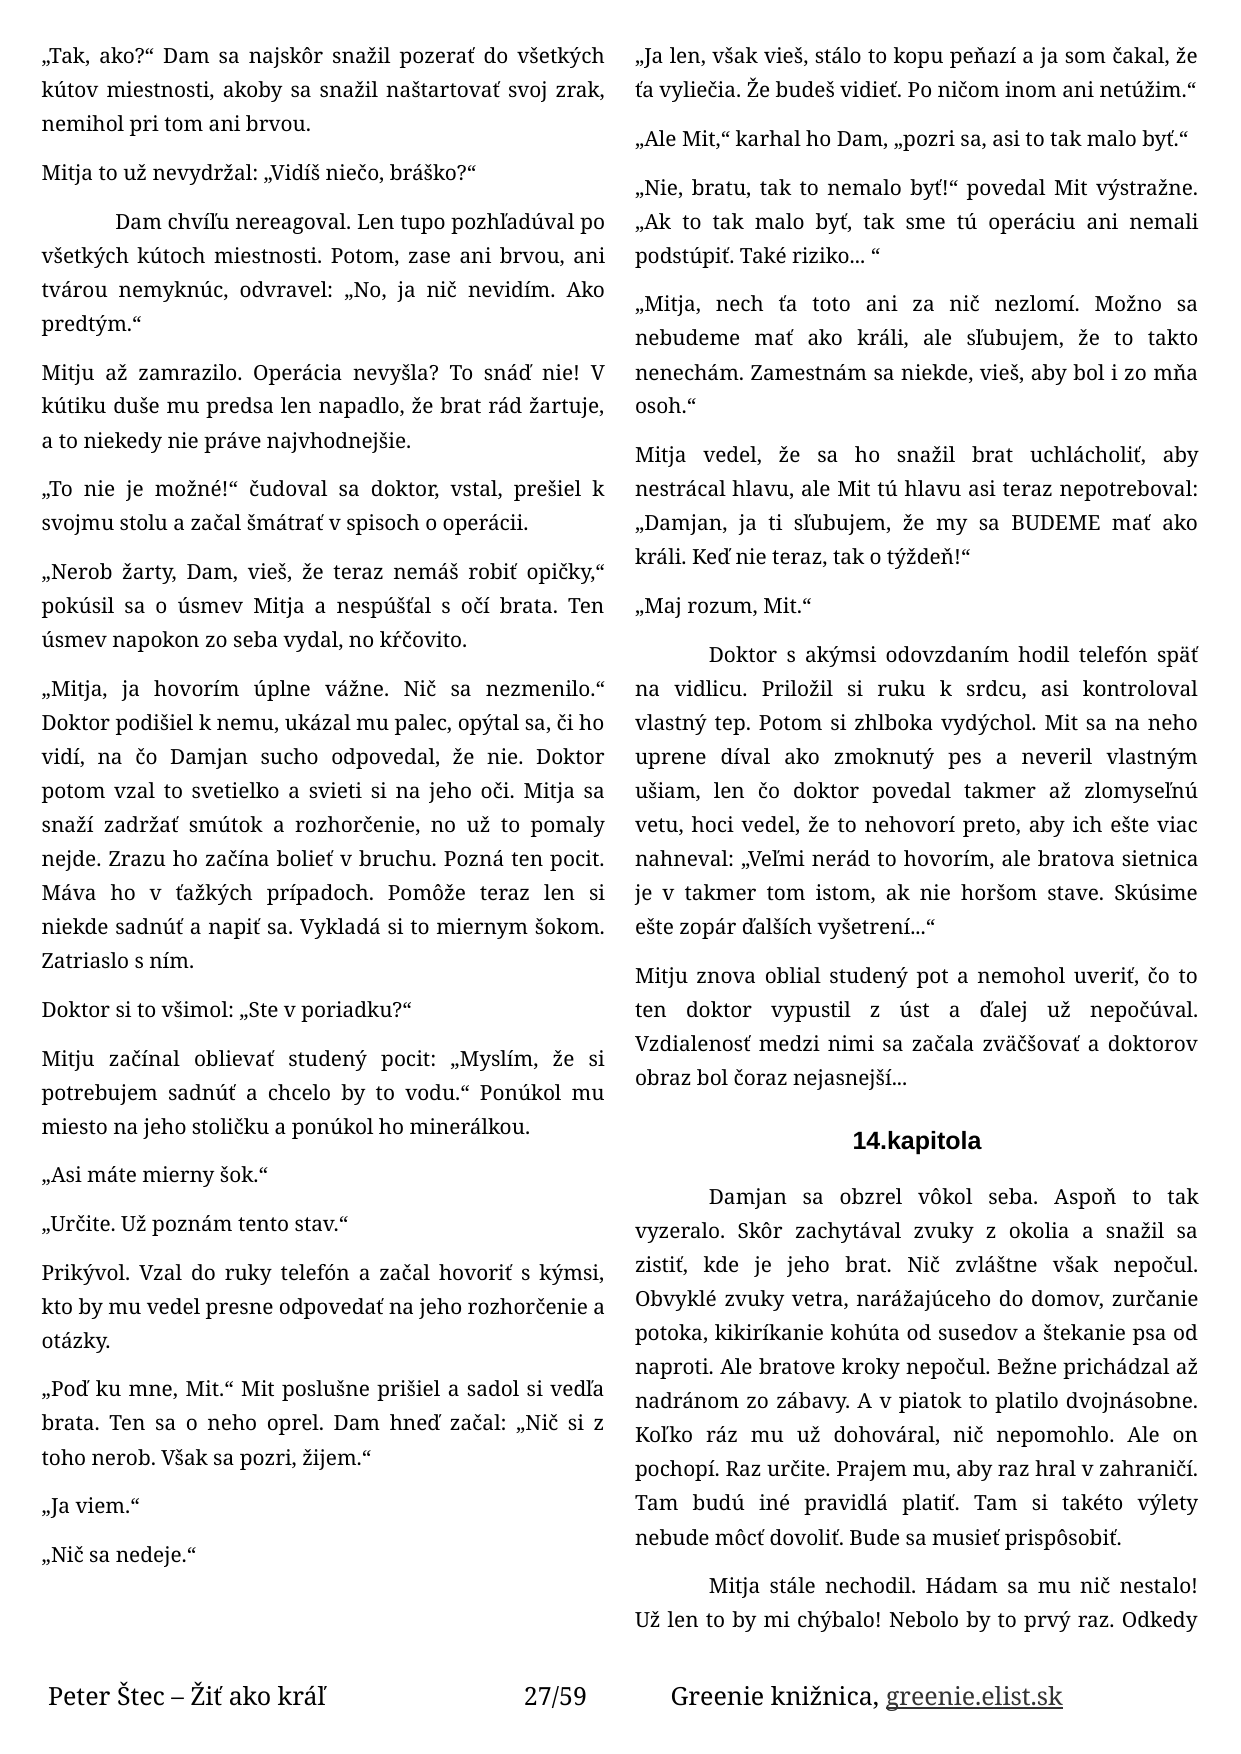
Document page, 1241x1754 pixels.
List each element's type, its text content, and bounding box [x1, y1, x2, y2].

text „Asi máte mierny šok.“ [41, 1160, 605, 1189]
text „Nič sa nedeje.“ [41, 1540, 605, 1568]
text „Ja viem.“ [41, 1491, 605, 1520]
subtitle 14.kapitola [635, 1126, 1199, 1155]
text „Ja len, však vieš, stálo to kopu peňazí a ja som čakal, že ťa vyliečia. Že budeš vidieť. Po ničom inom ani netúžim.“ [635, 41, 1199, 104]
text „Mitja, nech ťa toto ani za nič nezlomí. Možno sa nebudeme mať ako králi, ale sľubujem, že to takto nenechám. Zamestnám sa niekde, vieš, aby bol i zo mňa osoh.“ [635, 289, 1199, 420]
text Prikývol. Vzal do ruky telefón a začal hovoriť s kýmsi, kto by mu vedel presne odpovedať na jeho rozhorčenie a otázky. [41, 1258, 605, 1354]
text „Ale Mit,“ karhal ho Dam, „pozri sa, asi to tak malo byť.“ [635, 124, 1199, 152]
text Doktor si to všimol: „Ste v poriadku?“ [41, 995, 605, 1023]
text Mitja vedel, že sa ho snažil brat uchlácholiť, aby nestrácal hlavu, ale Mit tú hlavu asi teraz nepotreboval: „Damjan, ja ti sľubujem, že my sa BUDEME mať ako králi. Keď nie teraz, tak o týždeň!“ [635, 440, 1199, 571]
text „Určite. Už poznám tento stav.“ [41, 1209, 605, 1237]
text „To nie je možné!“ čudoval sa doktor, vstal, prešiel k svojmu stolu a začal šmátrať v spisoch o operácii. [41, 474, 605, 537]
text Mitju začínal oblievať studený pocit: „Myslím, že si potrebujem sadnúť a chcelo by to vodu.“ Ponúkol mu miesto na jeho stoličku a ponúkol ho minerálkou. [41, 1044, 605, 1140]
text Dam chvíľu nereagoval. Len tupo pozhľadúval po všetkých kútoch miestnosti. Potom, zase ani brvou, ani tvárou nemyknúc, odvravel: „No, ja nič nevidím. Ako predtým.“ [41, 207, 605, 337]
text Mitja to už nevydržal: „Vidíš niečo, bráško?“ [41, 158, 605, 187]
text „Poď ku mne, Mit.“ Mit poslušne prišiel a sadol si vedľa brata. Ten sa o neho oprel. Dam hneď začal: „Nič si z toho nerob. Však sa pozri, žijem.“ [41, 1374, 605, 1471]
text Damjan sa obzrel vôkol seba. Aspoň to tak vyzeralo. Skôr zachytával zvuky z okolia a snažil sa zistiť, kde je jeho brat. Nič zvláštne však nepočul. Obvyklé zvuky vetra, narážajúceho do domov, zurčanie potoka, kikiríkanie kohúta od susedov a štekanie psa od naproti. Ale bratove kroky nepočul. Bežne prichádzal až nadránom zo zábavy. A v piatok to platilo dvojnásobne. Koľko ráz mu už dohováral, nič nepomohlo. Ale on pochopí. Raz určite. Prajem mu, aby raz hral v zahraničí. Tam budú iné pravidlá platiť. Tam si takéto výlety nebude môcť dovoliť. Bude sa musieť prispôsobiť. [635, 1182, 1199, 1551]
text „Nie, bratu, tak to nemalo byť!“ povedal Mit výstražne. „Ak to tak malo byť, tak sme tú operáciu ani nemali podstúpiť. Také riziko... “ [635, 173, 1199, 269]
text „Mitja, ja hovorím úplne vážne. Nič sa nezmenilo.“ Doktor podišiel k nemu, ukázal mu palec, opýtal sa, či ho vidí, na čo Damjan sucho odpovedal, že nie. Doktor potom vzal to svetielko a svieti si na jeho oči. Mitja sa snaží zadržať smútok a rozhorčenie, no už to pomaly nejde. Zrazu ho začína bolieť v bruchu. Pozná ten pocit. Máva ho v ťažkých prípadoch. Pomôže teraz len si niekde sadnúť a napiť sa. Vykladá si to miernym šokom. Zatriaslo s ním. [41, 674, 605, 975]
text „Maj rozum, Mit.“ [635, 591, 1199, 619]
text Mitju znova oblial studený pot a nemohol uveriť, čo to ten doktor vypustil z úst a ďalej už nepočúval. Vzdialenosť medzi nimi sa začala zväčšovať a doktorov obraz bol čoraz nejasnejší... [635, 961, 1199, 1092]
text Mitju až zamrazilo. Operácia nevyšla? To snáď nie! V kútiku duše mu predsa len napadlo, že brat rád žartuje, a to niekedy nie práve najvhodnejšie. [41, 358, 605, 454]
text Doktor s akýmsi odovzdaním hodil telefón späť na vidlicu. Priložil si ruku k srdcu, asi kontroloval vlastný tep. Potom si zhlboka vydýchol. Mit sa na neho uprene díval ako zmoknutý pes a neveril vlastným ušiam, len čo doktor povedal takmer až zlomyseľnú vetu, hoci vedel, že to nehovorí preto, aby ich ešte viac nahneval: „Veľmi nerád to hovorím, ale bratova sietnica je v takmer tom istom, ak nie horšom stave. Skúsime ešte zopár ďalších vyšetrení...“ [635, 640, 1199, 941]
text „Tak, ako?“ Dam sa najskôr snažil pozerať do všetkých kútov miestnosti, akoby sa snažil naštartovať svoj zrak, nemihol pri tom ani brvou. [41, 41, 605, 138]
text „Nerob žarty, Dam, vieš, že teraz nemáš robiť opičky,“ pokúsil sa o úsmev Mitja a nespúšťal s očí brata. Ten úsmev napokon zo seba vydal, no kŕčovito. [41, 557, 605, 654]
text Mitja stále nechodil. Hádam sa mu nič nestalo! Už len to by mi chýbalo! Nebolo by to prvý raz. Odkedy [635, 1571, 1199, 1634]
